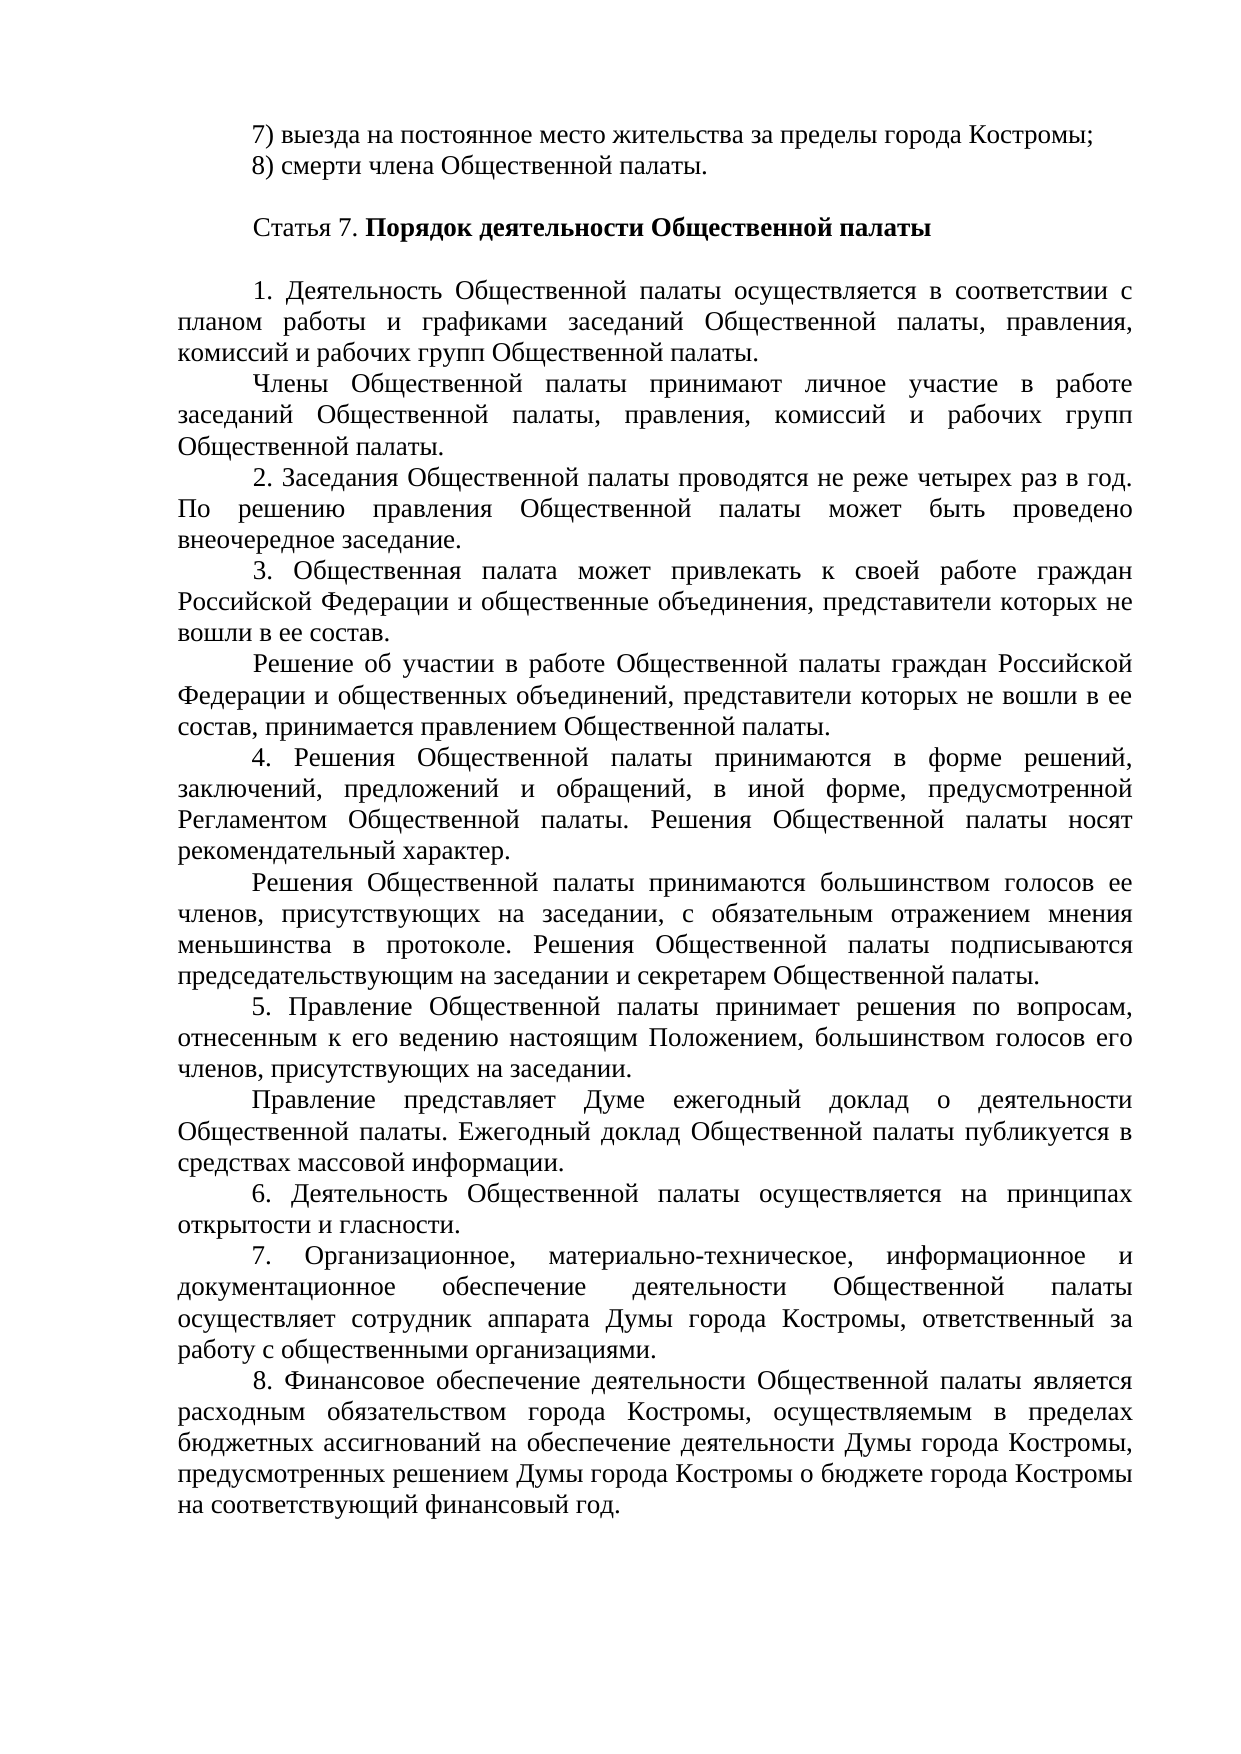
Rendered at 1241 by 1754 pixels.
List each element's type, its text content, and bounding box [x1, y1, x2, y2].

text Статья 7. Порядок деятельности Общественной палаты [177, 212, 1134, 243]
text 4. Решения Общественной палаты принимаются в форме решений, заключений, предложений и обращений, в иной форме, предусмотренной Регламентом Общественной палаты. Решения Общественной палаты носят рекомендательный характер. [177, 741, 1134, 866]
text 3. Общественная палата может привлекать к своей работе граждан Российской Федерации и общественные объединения, представители которых не вошли в ее состав. [177, 554, 1134, 648]
text 7. Организационное, материально-техническое, информационное и документационное обеспечение деятельности Общественной палаты осуществляет сотрудник аппарата Думы города Костромы, ответственный за работу с общественными организациями. [177, 1239, 1134, 1364]
text Правление представляет Думе ежегодный доклад о деятельности Общественной палаты. Ежегодный доклад Общественной палаты публикуется в средствах массовой информации. [177, 1084, 1134, 1177]
text 7) выезда на постоянное место жительства за пределы города Костромы; [177, 118, 1134, 149]
text 8. Финансовое обеспечение деятельности Общественной палаты является расходным обязательством города Костромы, осуществляемым в пределах бюджетных ассигнований на обеспечение деятельности Думы города Костромы, предусмотренных решением Думы города Костромы о бюджете города Костромы на соответствующий финансовый год. [177, 1364, 1134, 1520]
text 5. Правление Общественной палаты принимает решения по вопросам, отнесенным к его ведению настоящим Положением, большинством голосов его членов, присутствующих на заседании. [177, 990, 1134, 1084]
text 8) смерти члена Общественной палаты. [177, 149, 1134, 180]
text 1. Деятельность Общественной палаты осуществляется в соответствии с планом работы и графиками заседаний Общественной палаты, правления, комиссий и рабочих групп Общественной палаты. [177, 274, 1134, 367]
text Решения Общественной палаты принимаются большинством голосов ее членов, присутствующих на заседании, с обязательным отражением мнения меньшинства в протоколе. Решения Общественной палаты подписываются председательствующим на заседании и секретарем Общественной палаты. [177, 866, 1134, 990]
text 6. Деятельность Общественной палаты осуществляется на принципах открытости и гласности. [177, 1177, 1134, 1239]
text Решение об участии в работе Общественной палаты граждан Российской Федерации и общественных объединений, представители которых не вошли в ее состав, принимается правлением Общественной палаты. [177, 648, 1134, 741]
text Члены Общественной палаты принимают личное участие в работе заседаний Общественной палаты, правления, комиссий и рабочих групп Общественной палаты. [177, 367, 1134, 461]
text 2. Заседания Общественной палаты проводятся не реже четырех раз в год. По решению правления Общественной палаты может быть проведено внеочередное заседание. [177, 461, 1134, 554]
